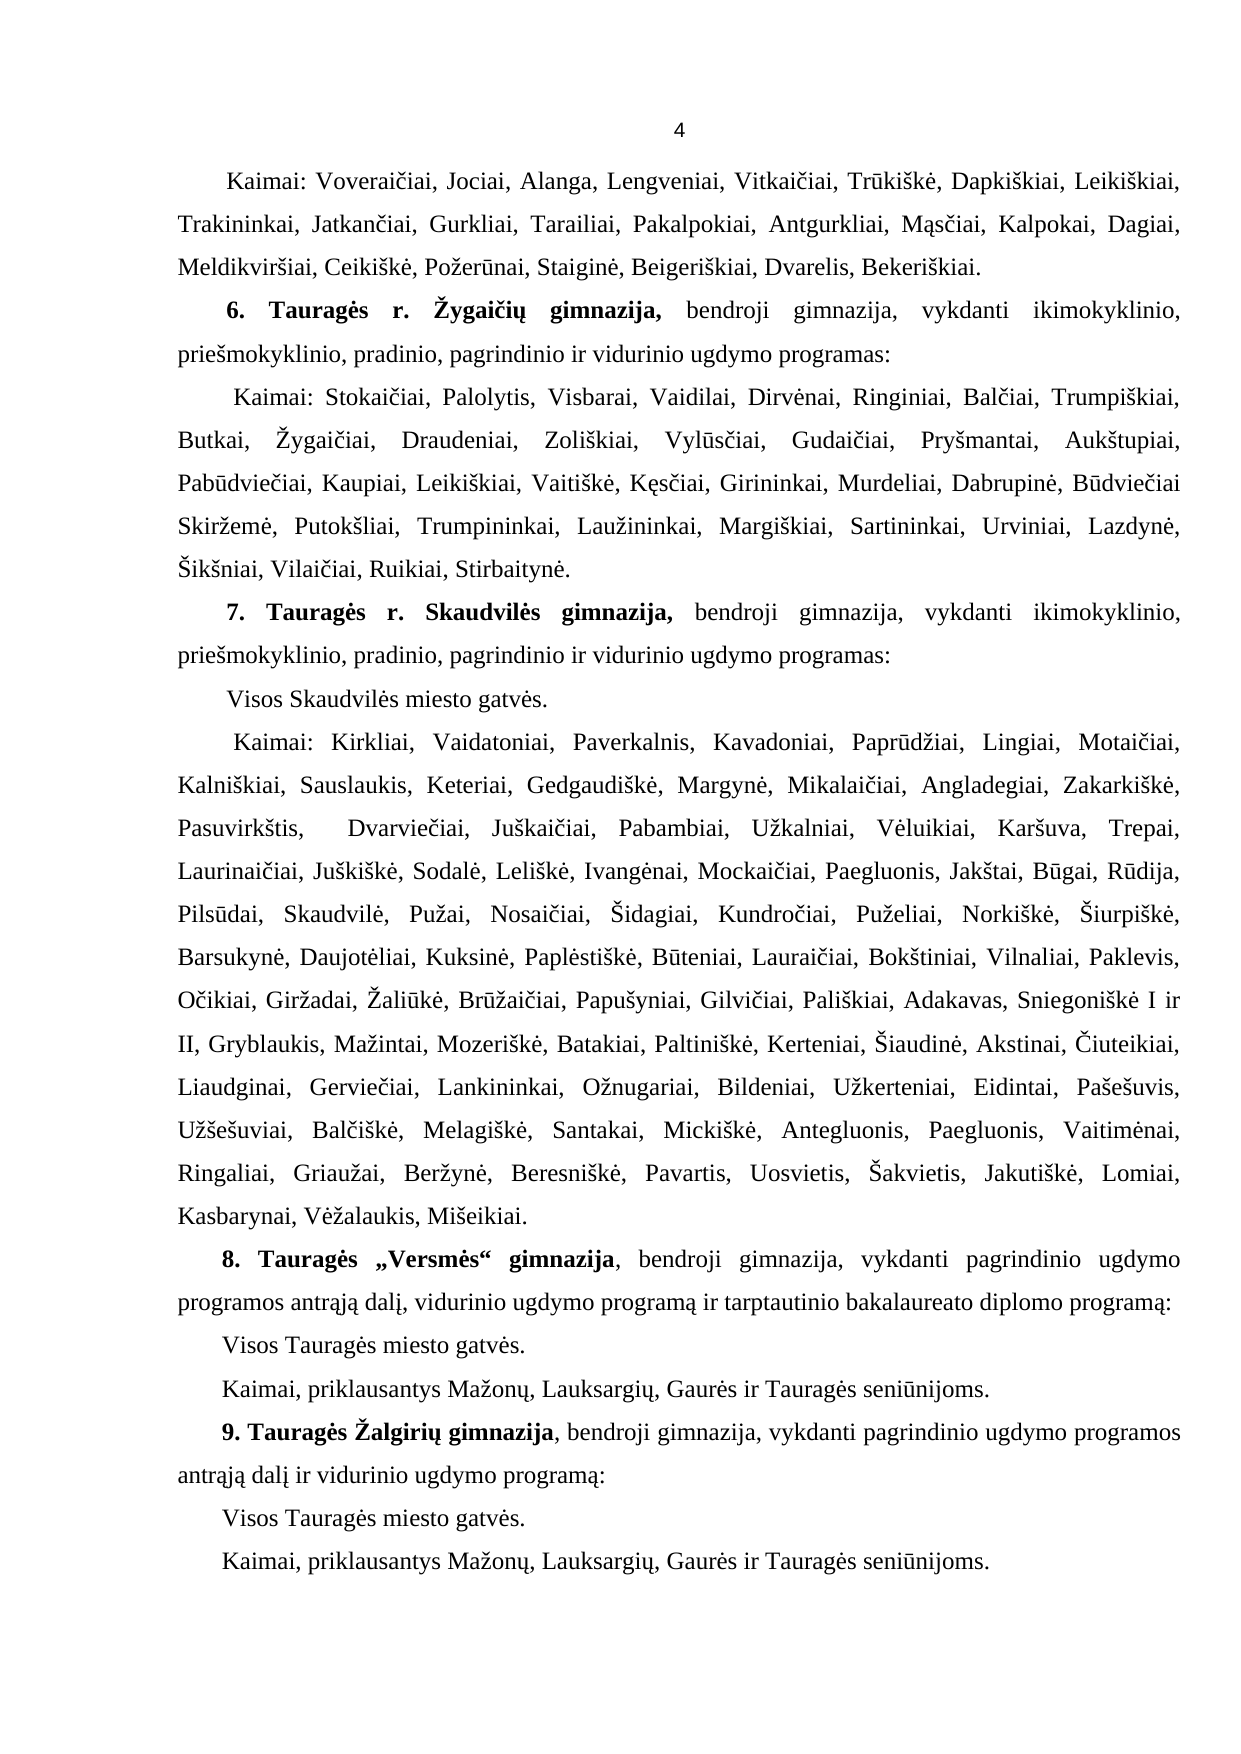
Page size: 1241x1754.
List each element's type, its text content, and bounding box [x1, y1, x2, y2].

text Visos Skaudvilės miesto gatvės. [177, 684, 1181, 712]
text 8. Tauragės „Versmės“ gimnazija, bendroji gimnazija, vykdanti pagrindinio ugdymo programos antrąją dalį, vidurinio ugdymo programą ir tarptautinio bakalaureato diplomo programą: [177, 1244, 1181, 1316]
text Kaimai, priklausantys Mažonų, Lauksargių, Gaurės ir Tauragės seniūnijoms. [177, 1546, 1181, 1575]
text 6. Tauragės r. Žygaičių gimnazija, bendroji gimnazija, vykdanti ikimokyklinio, priešmokyklinio, pradinio, pagrindinio ir vidurinio ugdymo programas: [177, 296, 1181, 367]
text Visos Tauragės miesto gatvės. [177, 1503, 1181, 1532]
text Kaimai: Kirkliai, Vaidatoniai, Paverkalnis, Kavadoniai, Paprūdžiai, Lingiai, Motaičiai, Kalniškiai, Sauslaukis, Keteriai, Gedgaudiškė, Margynė, Mikalaičiai, Angladegiai, Zakarkiškė, Pasuvirkštis, Dvarviečiai, Juškaičiai, Pabambiai, Užkalniai, Vėluikiai, Karšuva, Trepai, Laurinaičiai, Juškiškė, Sodalė, Leliškė, Ivangėnai, Mockaičiai, Paegluonis, Jakštai, Būgai, Rūdija, Pilsūdai, Skaudvilė, Pužai, Nosaičiai, Šidagiai, Kundročiai, Puželiai, Norkiškė, Šiurpiškė, Barsukynė, Daujotėliai, Kuksinė, Paplėstiškė, Būteniai, Lauraičiai, Bokštiniai, Vilnaliai, Paklevis, Očikiai, Giržadai, Žaliūkė, Brūžaičiai, Papušyniai, Gilvičiai, Pališkiai, Adakavas, Sniegoniškė I ir II, Gryblaukis, Mažintai, Mozeriškė, Batakiai, Paltiniškė, Kerteniai, Šiaudinė, Akstinai, Čiuteikiai, Liaudginai, Gerviečiai, Lankininkai, Ožnugariai, Bildeniai, Užkerteniai, Eidintai, Pašešuvis, Užšešuviai, Balčiškė, Melagiškė, Santakai, Mickiškė, Antegluonis, Paegluonis, Vaitimėnai, Ringaliai, Griaužai, Beržynė, Beresniškė, Pavartis, Uosvietis, Šakvietis, Jakutiškė, Lomiai, Kasbarynai, Vėžalaukis, Mišeikiai. [177, 727, 1181, 1230]
text Visos Tauragės miesto gatvės. [177, 1331, 1181, 1359]
text Kaimai, priklausantys Mažonų, Lauksargių, Gaurės ir Tauragės seniūnijoms. [177, 1374, 1181, 1402]
text 7. Tauragės r. Skaudvilės gimnazija, bendroji gimnazija, vykdanti ikimokyklinio, priešmokyklinio, pradinio, pagrindinio ir vidurinio ugdymo programas: [177, 597, 1181, 669]
text Kaimai: Voveraičiai, Jociai, Alanga, Lengveniai, Vitkaičiai, Trūkiškė, Dapkiškiai, Leikiškiai, Trakininkai, Jatkančiai, Gurkliai, Tarailiai, Pakalpokiai, Antgurkliai, Mąsčiai, Kalpokai, Dagiai, Meldikviršiai, Ceikiškė, Požerūnai, Staiginė, Beigeriškiai, Dvarelis, Bekeriškiai. [177, 166, 1181, 281]
text Kaimai: Stokaičiai, Palolytis, Visbarai, Vaidilai, Dirvėnai, Ringiniai, Balčiai, Trumpiškiai, Butkai, Žygaičiai, Draudeniai, Zoliškiai, Vylūsčiai, Gudaičiai, Pryšmantai, Aukštupiai, Pabūdviečiai, Kaupiai, Leikiškiai, Vaitiškė, Kęsčiai, Girininkai, Murdeliai, Dabrupinė, Būdviečiai Skiržemė, Putokšliai, Trumpininkai, Laužininkai, Margiškiai, Sartininkai, Urviniai, Lazdynė, Šikšniai, Vilaičiai, Ruikiai, Stirbaitynė. [177, 382, 1181, 583]
text 9. Tauragės Žalgirių gimnazija, bendroji gimnazija, vykdanti pagrindinio ugdymo programos antrąją dalį ir vidurinio ugdymo programą: [177, 1417, 1181, 1489]
